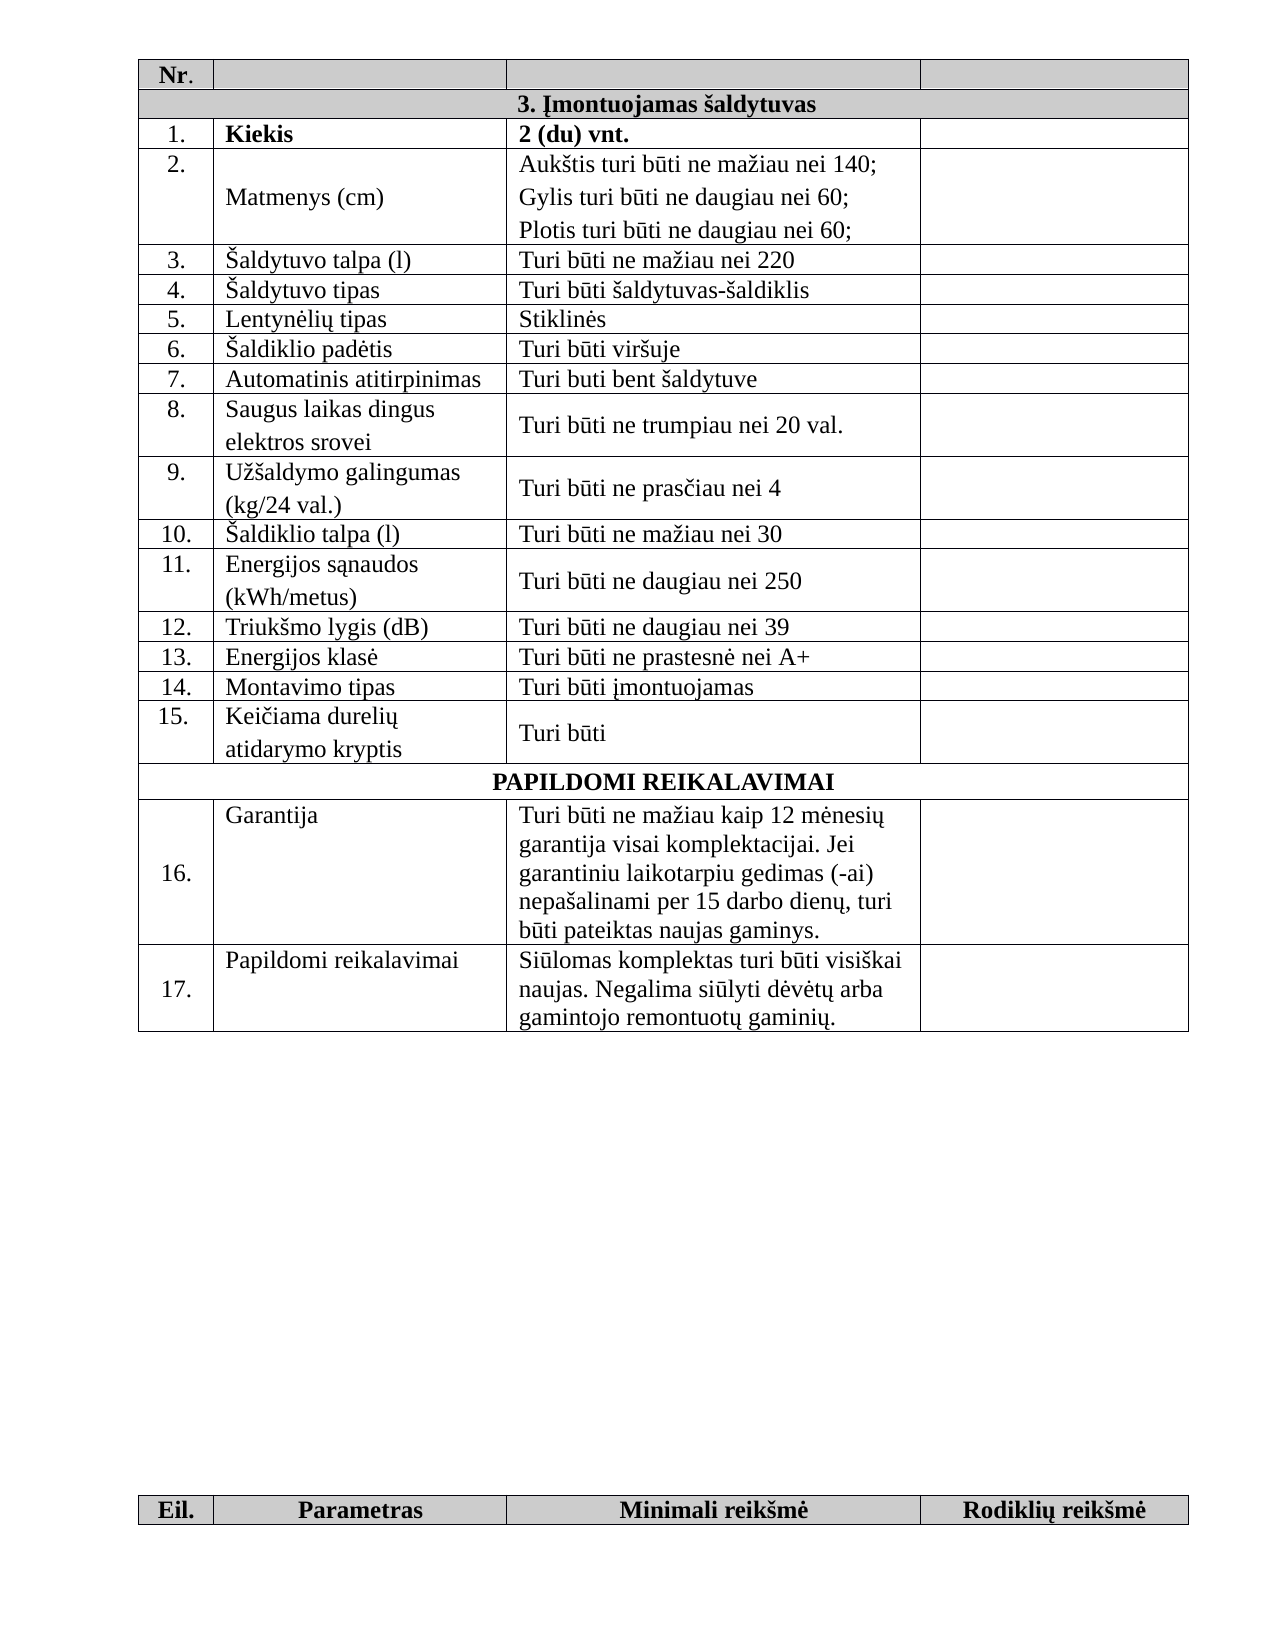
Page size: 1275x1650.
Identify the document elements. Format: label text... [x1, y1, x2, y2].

table_cell 12. [139, 612, 213, 641]
table_cell 16. [139, 800, 213, 944]
table_cell PAPILDOMI REIKALAVIMAI [139, 764, 1188, 799]
table_header Eil. [139, 1496, 213, 1524]
table_cell Turi būti viršuje [507, 334, 920, 363]
table_cell Turi būti ne mažiau nei 30 [507, 520, 920, 548]
table_cell 5. [139, 305, 213, 333]
table_cell [921, 800, 1188, 944]
table_header [507, 60, 920, 88]
table_header Nr. [139, 60, 213, 88]
table_cell [921, 642, 1188, 671]
table_cell [921, 612, 1188, 641]
table_cell [921, 549, 1188, 611]
table_cell Triukšmo lygis (dB) [214, 612, 506, 641]
table_cell Keičiama durelių atidarymo kryptis [214, 701, 506, 763]
table_cell Turi būti ne prastesnė nei A+ [507, 642, 920, 671]
table_cell 3. [139, 245, 213, 274]
table_header [921, 60, 1188, 88]
table_cell Turi būti ne daugiau nei 39 [507, 612, 920, 641]
table_cell [921, 149, 1188, 244]
table_cell Aukštis turi būti ne mažiau nei 140; Gylis turi būti ne daugiau nei 60; Plotis turi būti ne daugiau nei 60; [507, 149, 920, 244]
table_cell Turi būti ne prasčiau nei 4 [507, 457, 920, 518]
table_cell [921, 457, 1188, 518]
table_cell [921, 119, 1188, 148]
table_cell 3. Įmontuojamas šaldytuvas [139, 90, 1188, 118]
table_cell Montavimo tipas [214, 672, 506, 700]
table_header Parametras [214, 1496, 506, 1524]
table_cell 8. [139, 394, 213, 456]
table_cell Šaldytuvo talpa (l) [214, 245, 506, 274]
table_cell Siūlomas komplektas turi būti visiškai naujas. Negalima siūlyti dėvėtų arba gamintojo remontuotų gaminių. [507, 945, 920, 1031]
table_cell [921, 305, 1188, 333]
table_cell Šaldiklio talpa (l) [214, 520, 506, 548]
table_cell Kiekis [214, 119, 506, 148]
table_header Minimali reikšmė [507, 1496, 920, 1524]
table_cell 9. [139, 457, 213, 518]
table_cell [921, 245, 1188, 274]
table_cell [921, 701, 1188, 763]
table_cell 17. [139, 945, 213, 1031]
table_cell [921, 364, 1188, 393]
table_cell Turi būti įmontuojamas [507, 672, 920, 700]
table_cell Šaldiklio padėtis [214, 334, 506, 363]
table_cell 1. [139, 119, 213, 148]
table_cell Turi buti bent šaldytuve [507, 364, 920, 393]
table_cell 10. [139, 520, 213, 548]
table_cell 7. [139, 364, 213, 393]
table_cell Automatinis atitirpinimas [214, 364, 506, 393]
table_cell Turi būti šaldytuvas-šaldiklis [507, 275, 920, 303]
table_header [214, 60, 506, 88]
table_cell Stiklinės [507, 305, 920, 333]
table_cell 2 (du) vnt. [507, 119, 920, 148]
table_cell [921, 394, 1188, 456]
table_cell [921, 945, 1188, 1031]
table_cell Turi būti ne mažiau kaip 12 mėnesių garantija visai komplektacijai. Jei garantiniu laikotarpiu gedimas (-ai) nepašalinami per 15 darbo dienų, turi būti pateiktas naujas gaminys. [507, 800, 920, 944]
table_cell 2. [139, 149, 213, 244]
table_cell Papildomi reikalavimai [214, 945, 506, 1031]
table_cell Energijos klasė [214, 642, 506, 671]
table_cell Garantija [214, 800, 506, 944]
table_cell Lentynėlių tipas [214, 305, 506, 333]
table_cell Matmenys (cm) [214, 149, 506, 244]
table_cell 4. [139, 275, 213, 303]
table_cell Turi būti ne trumpiau nei 20 val. [507, 394, 920, 456]
table_cell 11. [139, 549, 213, 611]
table_cell Užšaldymo galingumas (kg/24 val.) [214, 457, 506, 518]
table_cell [921, 672, 1188, 700]
table_cell 14. [139, 672, 213, 700]
table_cell [921, 275, 1188, 303]
table_cell [921, 334, 1188, 363]
table_cell Turi būti ne mažiau nei 220 [507, 245, 920, 274]
table_cell Turi būti [507, 701, 920, 763]
table_cell Turi būti ne daugiau nei 250 [507, 549, 920, 611]
table_cell Šaldytuvo tipas [214, 275, 506, 303]
table_cell 13. [139, 642, 213, 671]
table_cell 6. [139, 334, 213, 363]
table_cell [921, 520, 1188, 548]
table_header Rodiklių reikšmė [921, 1496, 1188, 1524]
table_cell Saugus laikas dingus elektros srovei [214, 394, 506, 456]
table_cell 15. [139, 701, 213, 763]
table_cell Energijos sąnaudos (kWh/metus) [214, 549, 506, 611]
